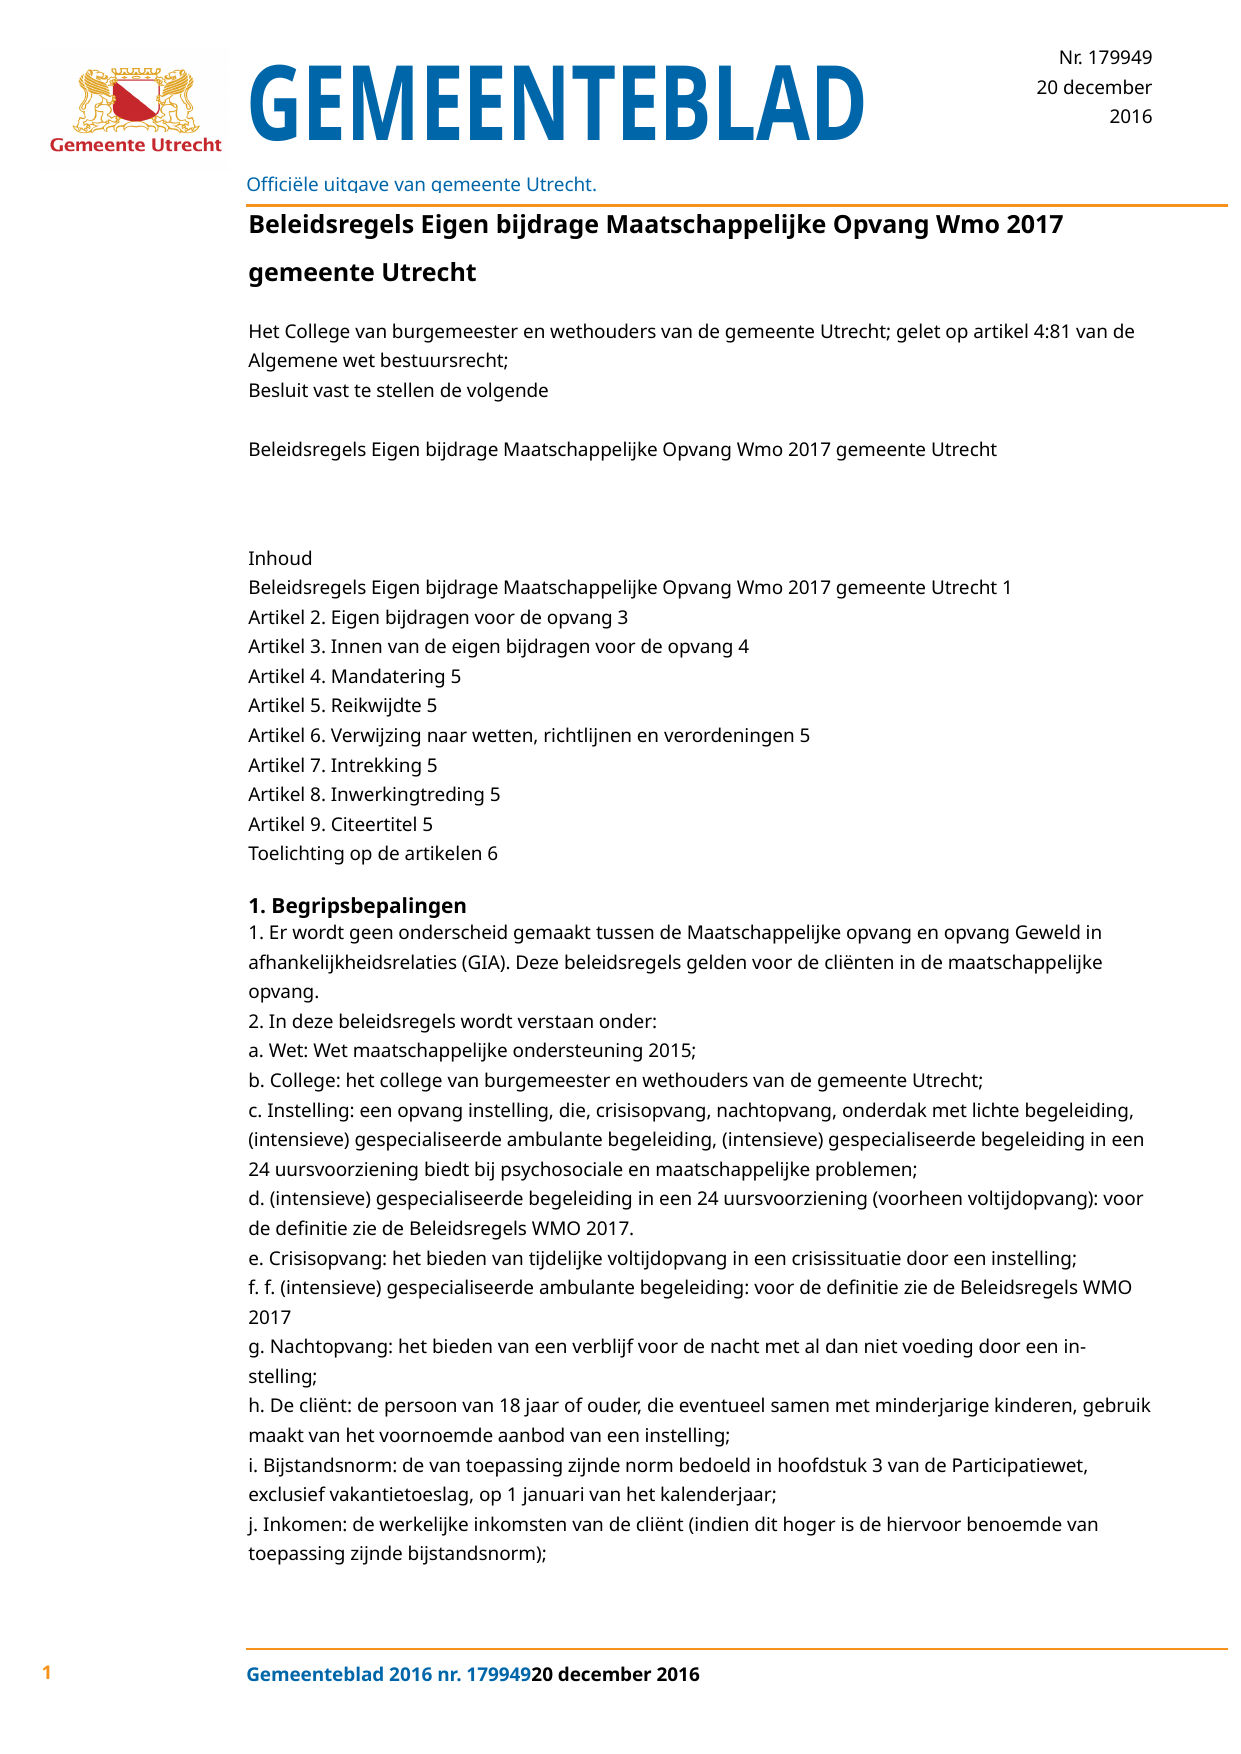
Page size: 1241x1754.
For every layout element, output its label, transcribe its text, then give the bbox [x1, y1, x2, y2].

text Toelichting op de artikelen 6 [248, 841, 1152, 866]
text Artikel 2. Eigen bijdragen voor de opvang 3 [248, 604, 1152, 629]
text g. Nachtopvang: het bieden van een verblijf voor de nacht met al dan niet voeding door een in-stelling; [248, 1333, 1152, 1389]
text Beleidsregels Eigen bijdrage Maatschappelijke Opvang Wmo 2017 gemeente Utrecht 1 [248, 574, 1152, 600]
picture [41, 47, 231, 172]
text Artikel 8. Inwerkingtreding 5 [248, 781, 1152, 807]
text c. Instelling: een opvang instelling, die, crisisopvang, nachtopvang, onderdak met lichte begeleiding, (intensieve) gespecialiseerde ambulante begeleiding, (intensieve) gespecialiseerde begeleiding in een 24 uursvoorziening biedt bij psychosociale en maatschappelijke problemen; [248, 1097, 1152, 1182]
text Artikel 6. Verwijzing naar wetten, richtlijnen en verordeningen 5 [248, 722, 1152, 748]
text f. f. (intensieve) gespecialiseerde ambulante begeleiding: voor de definitie zie de Beleidsregels WMO 2017 [248, 1274, 1152, 1330]
text h. De cliënt: de persoon van 18 jaar of ouder, die eventueel samen met minderjarige kinderen, gebruik maakt van het voornoemde aanbod van een instelling; [248, 1393, 1152, 1448]
text b. College: het college van burgemeester en wethouders van de gemeente Utrecht; [248, 1067, 1152, 1093]
text 2. In deze beleidsregels wordt verstaan onder: [248, 1008, 1152, 1034]
text Artikel 5. Reikwijdte 5 [248, 693, 1152, 718]
text e. Crisisopvang: het bieden van tijdelijke voltijdopvang in een crisissituatie door een instelling; [248, 1245, 1152, 1271]
text i. Bijstandsnorm: de van toepassing zijnde norm bedoeld in hoofdstuk 3 van de Participatiewet, exclusief vakantietoeslag, op 1 januari van het kalenderjaar; [248, 1452, 1152, 1507]
text j. Inkomen: de werkelijke inkomsten van de cliënt (indien dit hoger is de hiervoor benoemde van toepassing zijnde bijstandsnorm); [248, 1511, 1152, 1566]
text Het College van burgemeester en wethouders van de gemeente Utrecht; gelet op artikel 4:81 van de Algemene wet bestuursrecht; [248, 318, 1152, 373]
text Artikel 4. Mandatering 5 [248, 663, 1152, 689]
text Artikel 3. Innen van de eigen bijdragen voor de opvang 4 [248, 633, 1152, 659]
text Inhoud [248, 545, 1152, 570]
text Besluit vast te stellen de volgende [248, 377, 1152, 403]
text Beleidsregels Eigen bijdrage Maatschappelijke Opvang Wmo 2017 gemeente Utrecht [248, 207, 1152, 288]
text Artikel 7. Intrekking 5 [248, 752, 1152, 777]
text a. Wet: Wet maatschappelijke ondersteuning 2015; [248, 1038, 1152, 1063]
text d. (intensieve) gespecialiseerde begeleiding in een 24 uursvoorziening (voorheen voltijdopvang): voor de definitie zie de Beleidsregels WMO 2017. [248, 1186, 1152, 1241]
text 1. Er wordt geen onderscheid gemaakt tussen de Maatschappelijke opvang en opvang Geweld in afhankelijkheidsrelaties (GIA). Deze beleidsregels gelden voor de cliënten in de maatschappelijke opvang. [248, 919, 1152, 1004]
text 1. Begripsbepalingen [248, 891, 1152, 919]
text Artikel 9. Citeertitel 5 [248, 811, 1152, 837]
text Beleidsregels Eigen bijdrage Maatschappelijke Opvang Wmo 2017 gemeente Utrecht [248, 436, 1152, 462]
